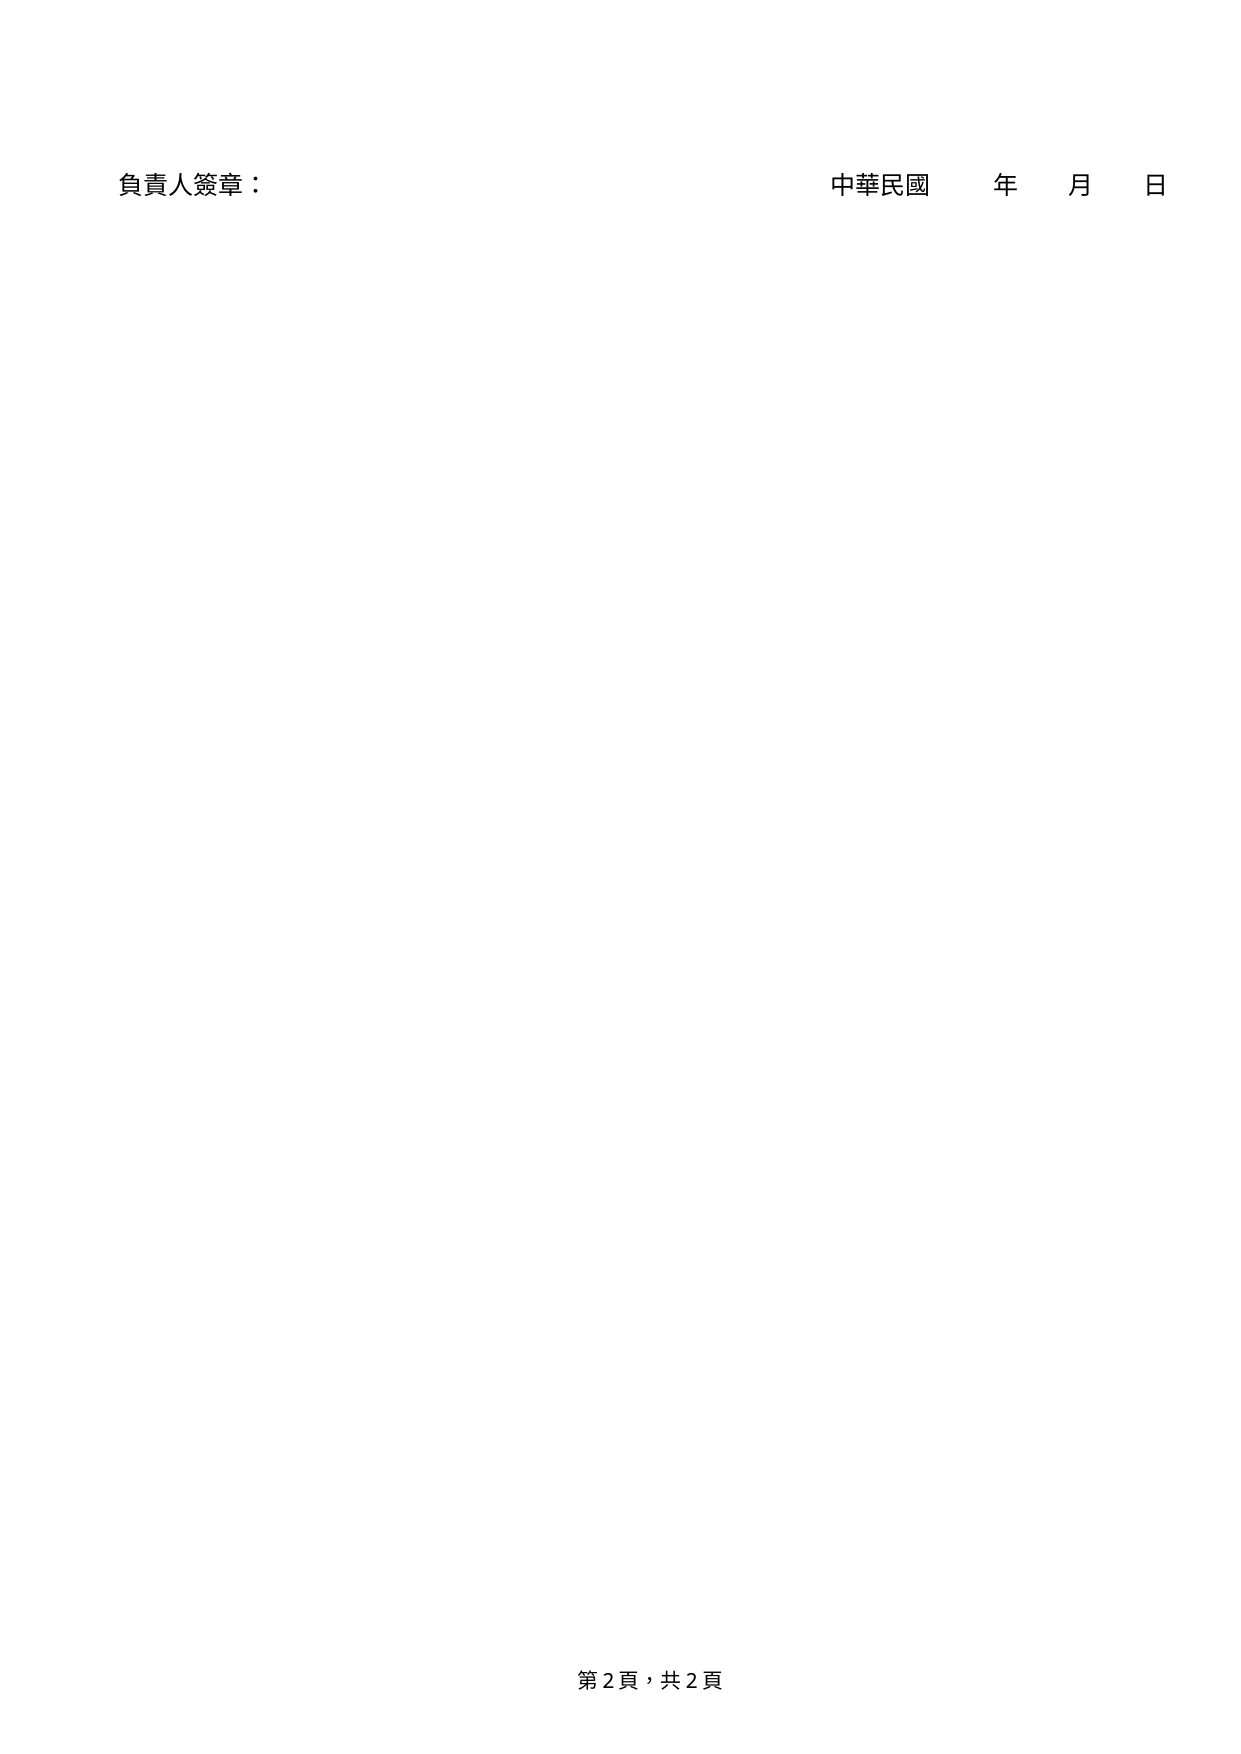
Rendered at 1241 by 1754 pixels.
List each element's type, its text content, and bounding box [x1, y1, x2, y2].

text 負責人簽章： 中華民國 年 月 日 [118, 142, 1181, 204]
